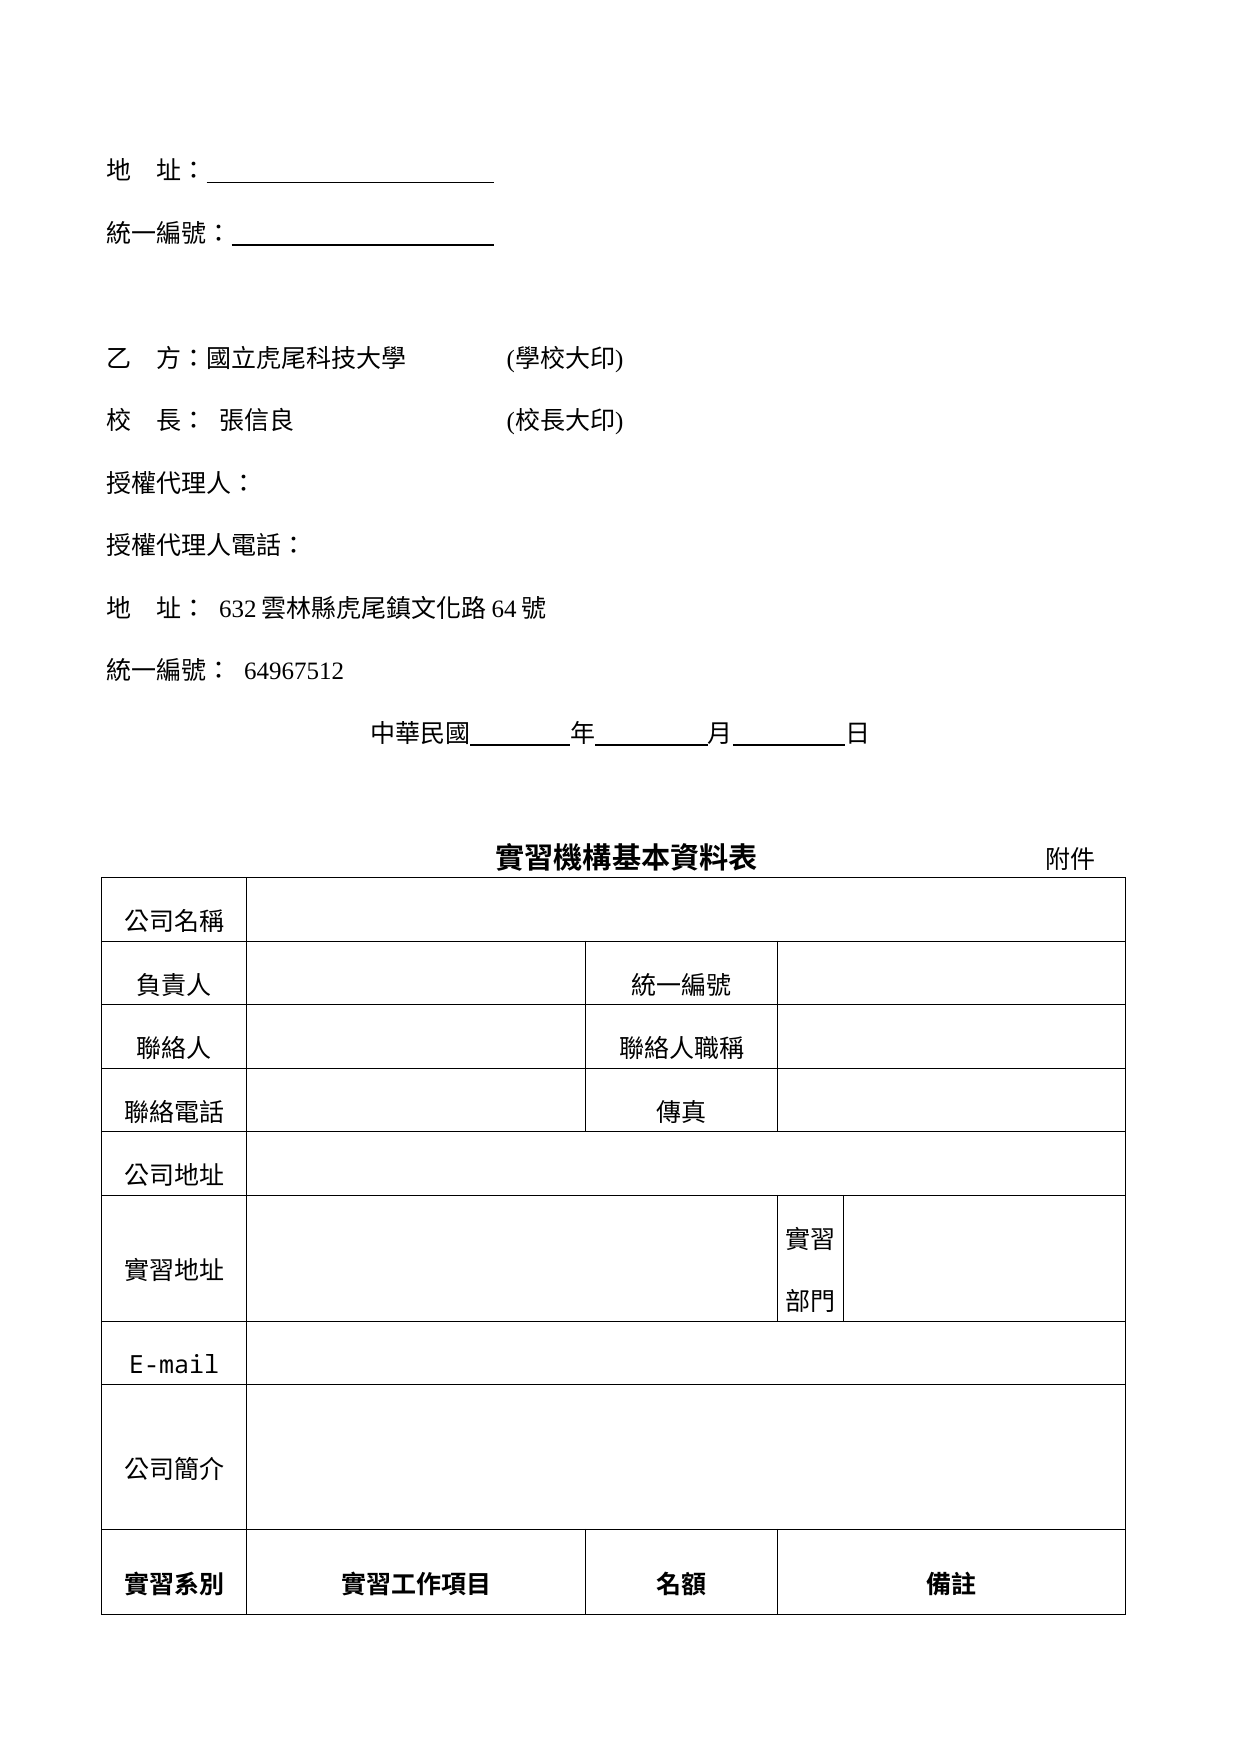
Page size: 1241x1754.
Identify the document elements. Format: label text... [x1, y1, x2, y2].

text 實習機構基本資料表 附件 [406, 814, 1134, 877]
table_cell 實習系別 [102, 1530, 246, 1614]
table_cell [778, 942, 1125, 1004]
table_cell 傳真 [586, 1069, 777, 1131]
table_cell [247, 1385, 1125, 1529]
table_cell [778, 1069, 1125, 1131]
table_cell [247, 1322, 1125, 1384]
table_cell 實習工作項目 [247, 1530, 585, 1614]
table_header 公司名稱 [102, 878, 246, 941]
table_cell E-mail [102, 1322, 246, 1384]
text 授權代理人電話： [106, 502, 1034, 564]
table_cell [844, 1196, 1125, 1321]
table_cell 聯絡電話 [102, 1069, 246, 1131]
text 統一編號： [106, 189, 1034, 252]
text 中華民國 年 月 日 [106, 689, 1134, 752]
table_cell 實習地址 [102, 1196, 246, 1321]
table_cell [247, 1005, 585, 1068]
text 地 址： 632雲林縣虎尾鎮文化路64號 [106, 564, 1034, 627]
table_cell [247, 942, 585, 1004]
text 校 長： 張信良 (校長大印) [106, 377, 1034, 439]
table_cell 統一編號 [586, 942, 777, 1004]
table_cell 公司簡介 [102, 1385, 246, 1529]
table_cell 實習 部門 [778, 1196, 843, 1321]
text 統一編號： 64967512 [106, 627, 1034, 689]
table_cell 聯絡人職稱 [586, 1005, 777, 1068]
text 地 址： [106, 127, 1034, 189]
table_cell 負責人 [102, 942, 246, 1004]
table_cell [247, 1196, 777, 1321]
table_cell 備註 [778, 1530, 1125, 1614]
table_header [247, 878, 1125, 941]
table_cell [247, 1132, 1125, 1195]
text 乙 方：國立虎尾科技大學 (學校大印) [106, 314, 1034, 377]
text 授權代理人： [106, 439, 1034, 502]
table_cell 聯絡人 [102, 1005, 246, 1068]
table_cell [247, 1069, 585, 1131]
table_cell 名額 [586, 1530, 777, 1614]
table_cell [778, 1005, 1125, 1068]
table_cell 公司地址 [102, 1132, 246, 1195]
